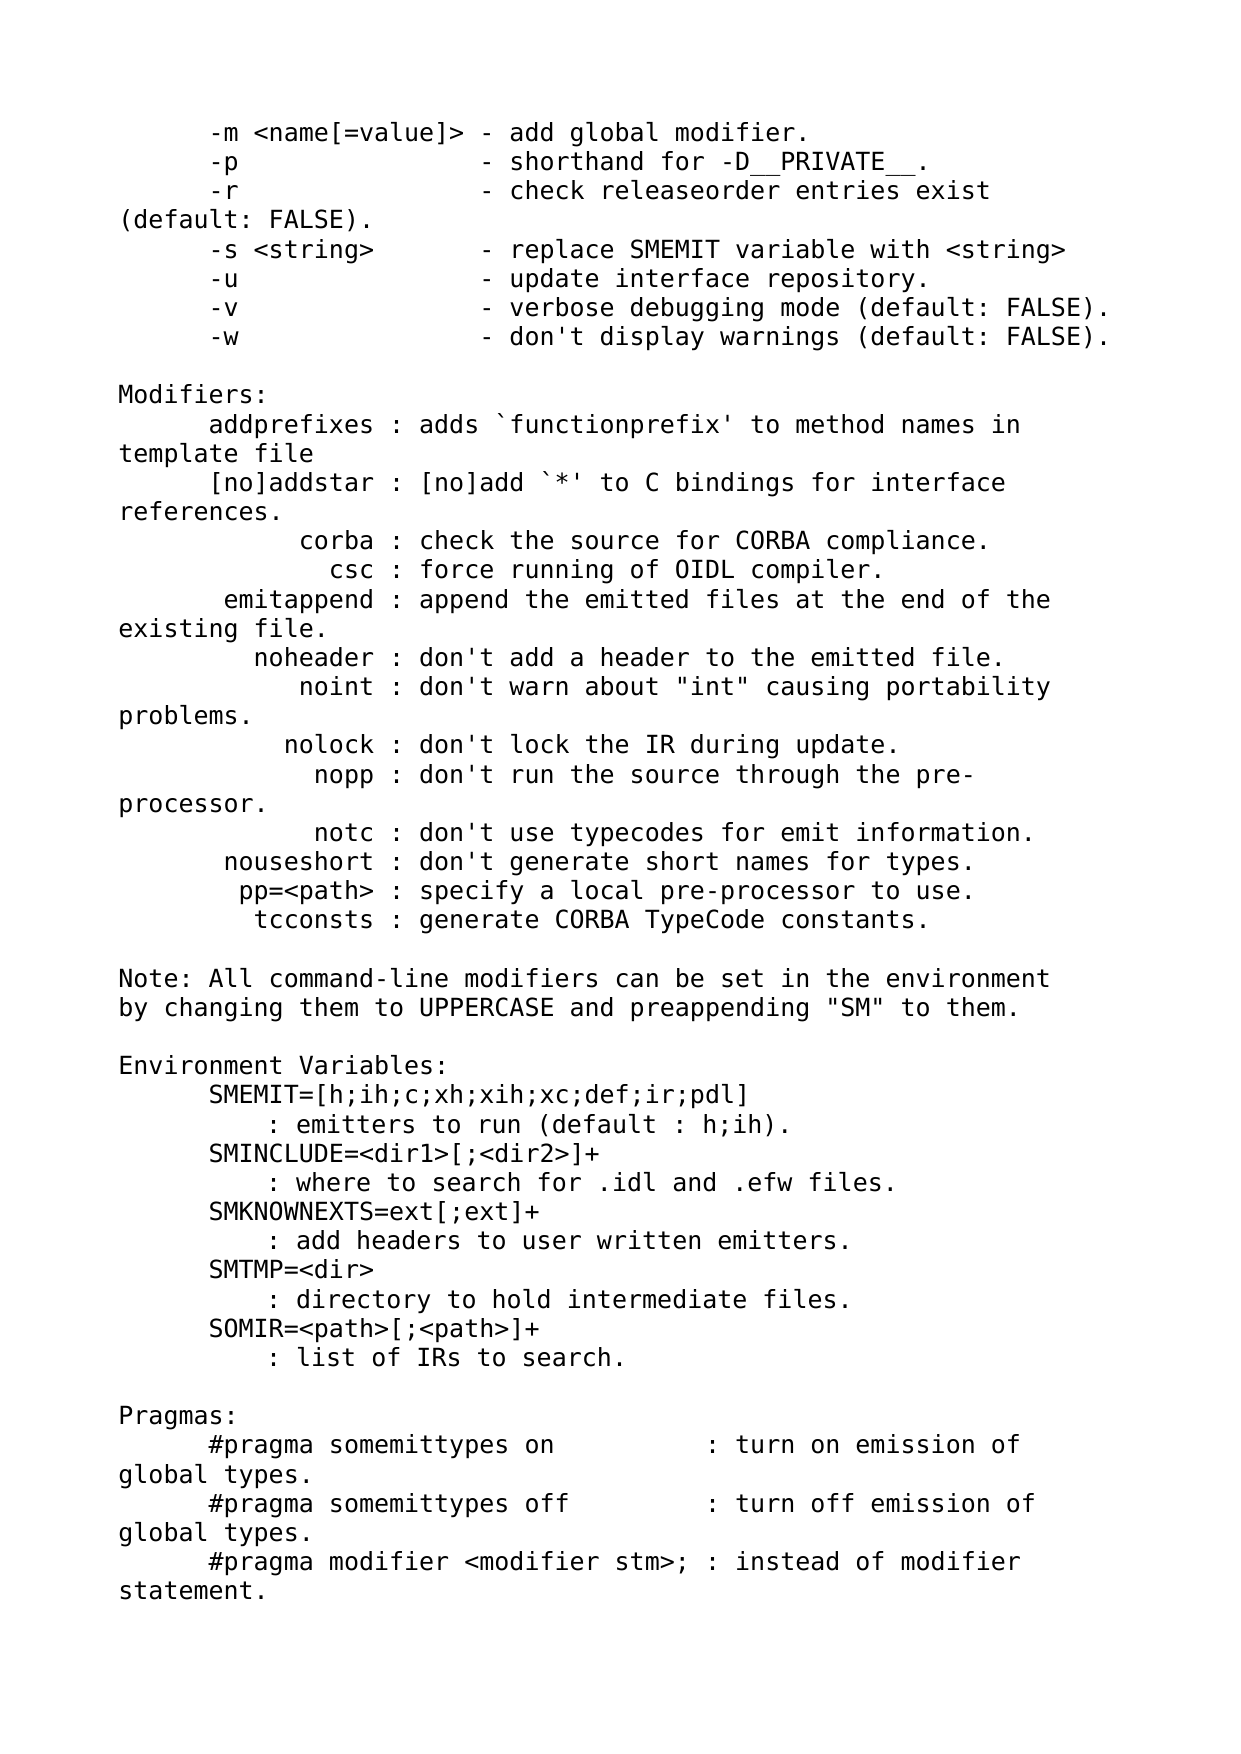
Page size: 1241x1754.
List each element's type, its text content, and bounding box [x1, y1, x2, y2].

text -m <name[=value]> - add global modifier. -p - shorthand for -D__PRIVATE__. -r - check releaseorder entries exist (default: FALSE). -s <string> - replace SMEMIT variable with <string> -u - update interface repository. -v - verbose debugging mode (default: FALSE). -w - don't display warnings (default: FALSE). Modifiers: addprefixes : adds `functionprefix' to method names in template file [no]addstar : [no]add `*' to C bindings for interface references. corba : check the source for CORBA compliance. csc : force running of OIDL compiler. emitappend : append the emitted files at the end of the existing file. noheader : don't add a header to the emitted file. noint : don't warn about "int" causing portability problems. nolock : don't lock the IR during update. nopp : don't run the source through the pre-processor. notc : don't use typecodes for emit information. nouseshort : don't generate short names for types. pp=<path> : specify a local pre-processor to use. tcconsts : generate CORBA TypeCode constants. Note: All command-line modifiers can be set in the environment by changing them to UPPERCASE and preappending "SM" to them. Environment Variables: SMEMIT=[h;ih;c;xh;xih;xc;def;ir;pdl] : emitters to run (default : h;ih). SMINCLUDE=<dir1>[;<dir2>]+ : where to search for .idl and .efw files. SMKNOWNEXTS=ext[;ext]+ : add headers to user written emitters. SMTMP=<dir> : directory to hold intermediate files. SOMIR=<path>[;<path>]+ : list of IRs to search. Pragmas: #pragma somemittypes on : turn on emission of global types. #pragma somemittypes off : turn off emission of global types. #pragma modifier <modifier stm>; : instead of modifier statement. [118, 118, 1122, 1606]
